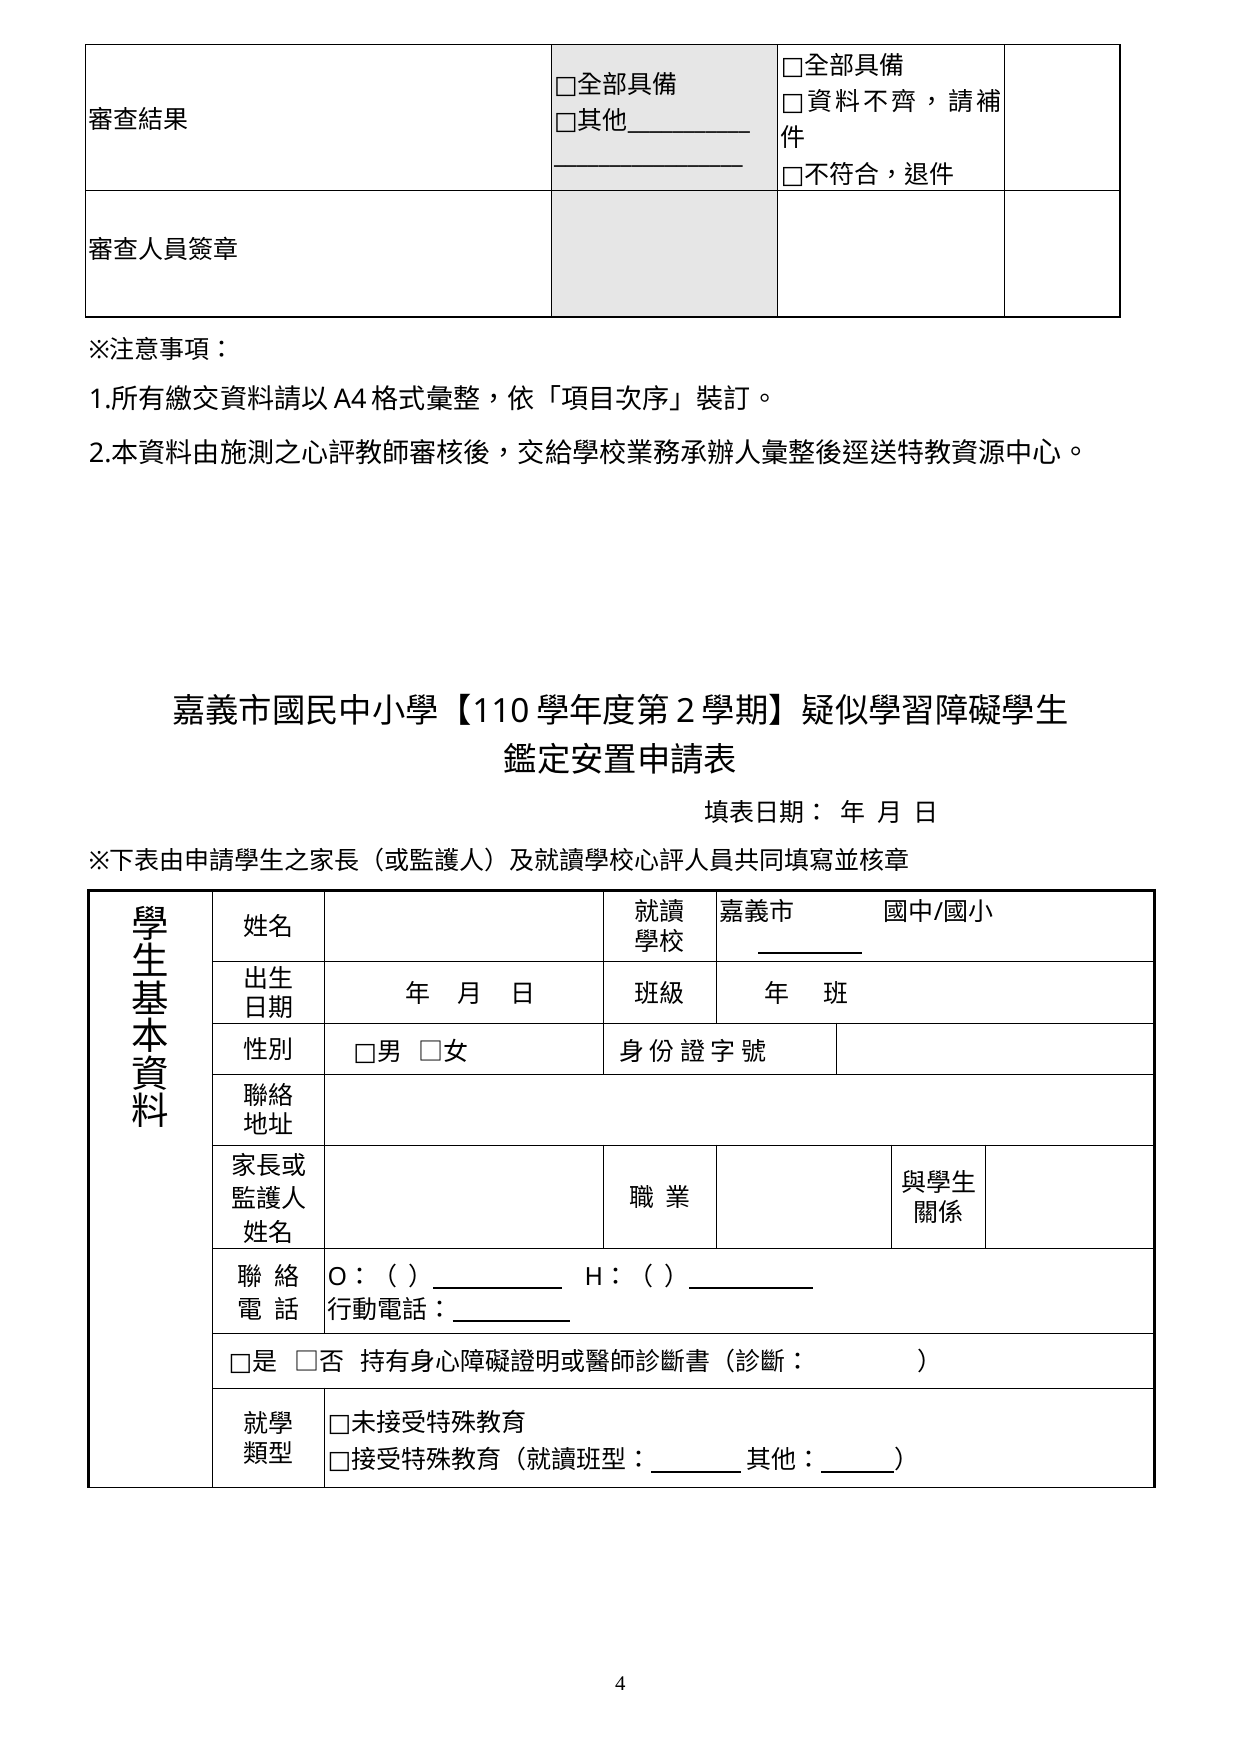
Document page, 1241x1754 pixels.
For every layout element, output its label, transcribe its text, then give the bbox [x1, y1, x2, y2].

text 填表日期： 年 月 日 [89, 793, 1152, 829]
table_cell [552, 191, 777, 316]
table_cell □男 □女 [325, 1024, 603, 1074]
text 1.所有繳交資料請以A4格式彙整，依「項目次序」裝訂。 [89, 377, 1152, 417]
table_cell [986, 1146, 1153, 1248]
text ※下表由申請學生之家長（或監護人）及就讀學校心評人員共同填寫並核章 [89, 841, 1152, 877]
table_cell □是 □否 持有身心障礙證明或醫師診斷書（診斷： ） [213, 1334, 1153, 1387]
table_cell □未接受特殊教育 □接受特殊教育（就讀班型： 其他： ） [325, 1389, 1153, 1487]
table_cell [778, 191, 1004, 316]
table_cell □全部具備 □資料不齊，請補件 □不符合，退件 [778, 45, 1004, 190]
table_cell 聯 絡 電 話 [213, 1249, 324, 1332]
table_cell [1005, 45, 1119, 190]
table_cell 年 月 日 [325, 962, 603, 1023]
table_cell 身 份 證 字 號 [604, 1024, 836, 1074]
table_cell [717, 1146, 891, 1248]
text ※注意事項： [89, 329, 1152, 366]
table_header 就讀 學校 [604, 892, 716, 961]
table_cell 審查人員簽章 [86, 191, 551, 316]
table_cell O：（ ） H：（ ） 行動電話： [325, 1249, 1153, 1332]
table_cell 聯絡 地址 [213, 1075, 324, 1144]
table_header 姓名 [213, 892, 324, 961]
table_header 學生基本資料 [90, 892, 212, 1487]
table_cell 家長或 監護人 姓名 [213, 1146, 324, 1248]
table_header 嘉義市 國中/國小 [717, 892, 1153, 961]
table_cell [325, 1075, 1153, 1144]
table_cell 審查結果 [86, 45, 551, 190]
table_cell [837, 1024, 1153, 1074]
text 嘉義市國民中小學【110學年度第2學期】疑似學習障礙學生 [89, 684, 1152, 733]
text 鑑定安置申請表 [89, 733, 1152, 781]
table_cell 與學生關係 [892, 1146, 985, 1248]
table_cell □全部具備 □其他___________ _________________ [552, 45, 777, 190]
table_cell 班級 [604, 962, 716, 1023]
table_header [325, 892, 603, 961]
text 2.本資料由施測之心評教師審核後，交給學校業務承辦人彙整後逕送特教資源中心。 [89, 429, 1152, 471]
table_cell 年 班 [717, 962, 1153, 1023]
table_cell [325, 1146, 603, 1248]
table_cell 就學 類型 [213, 1389, 324, 1487]
table_cell 職 業 [604, 1146, 716, 1248]
table_cell 出生 日期 [213, 962, 324, 1023]
table_cell 性別 [213, 1024, 324, 1074]
table_cell [1005, 191, 1119, 316]
